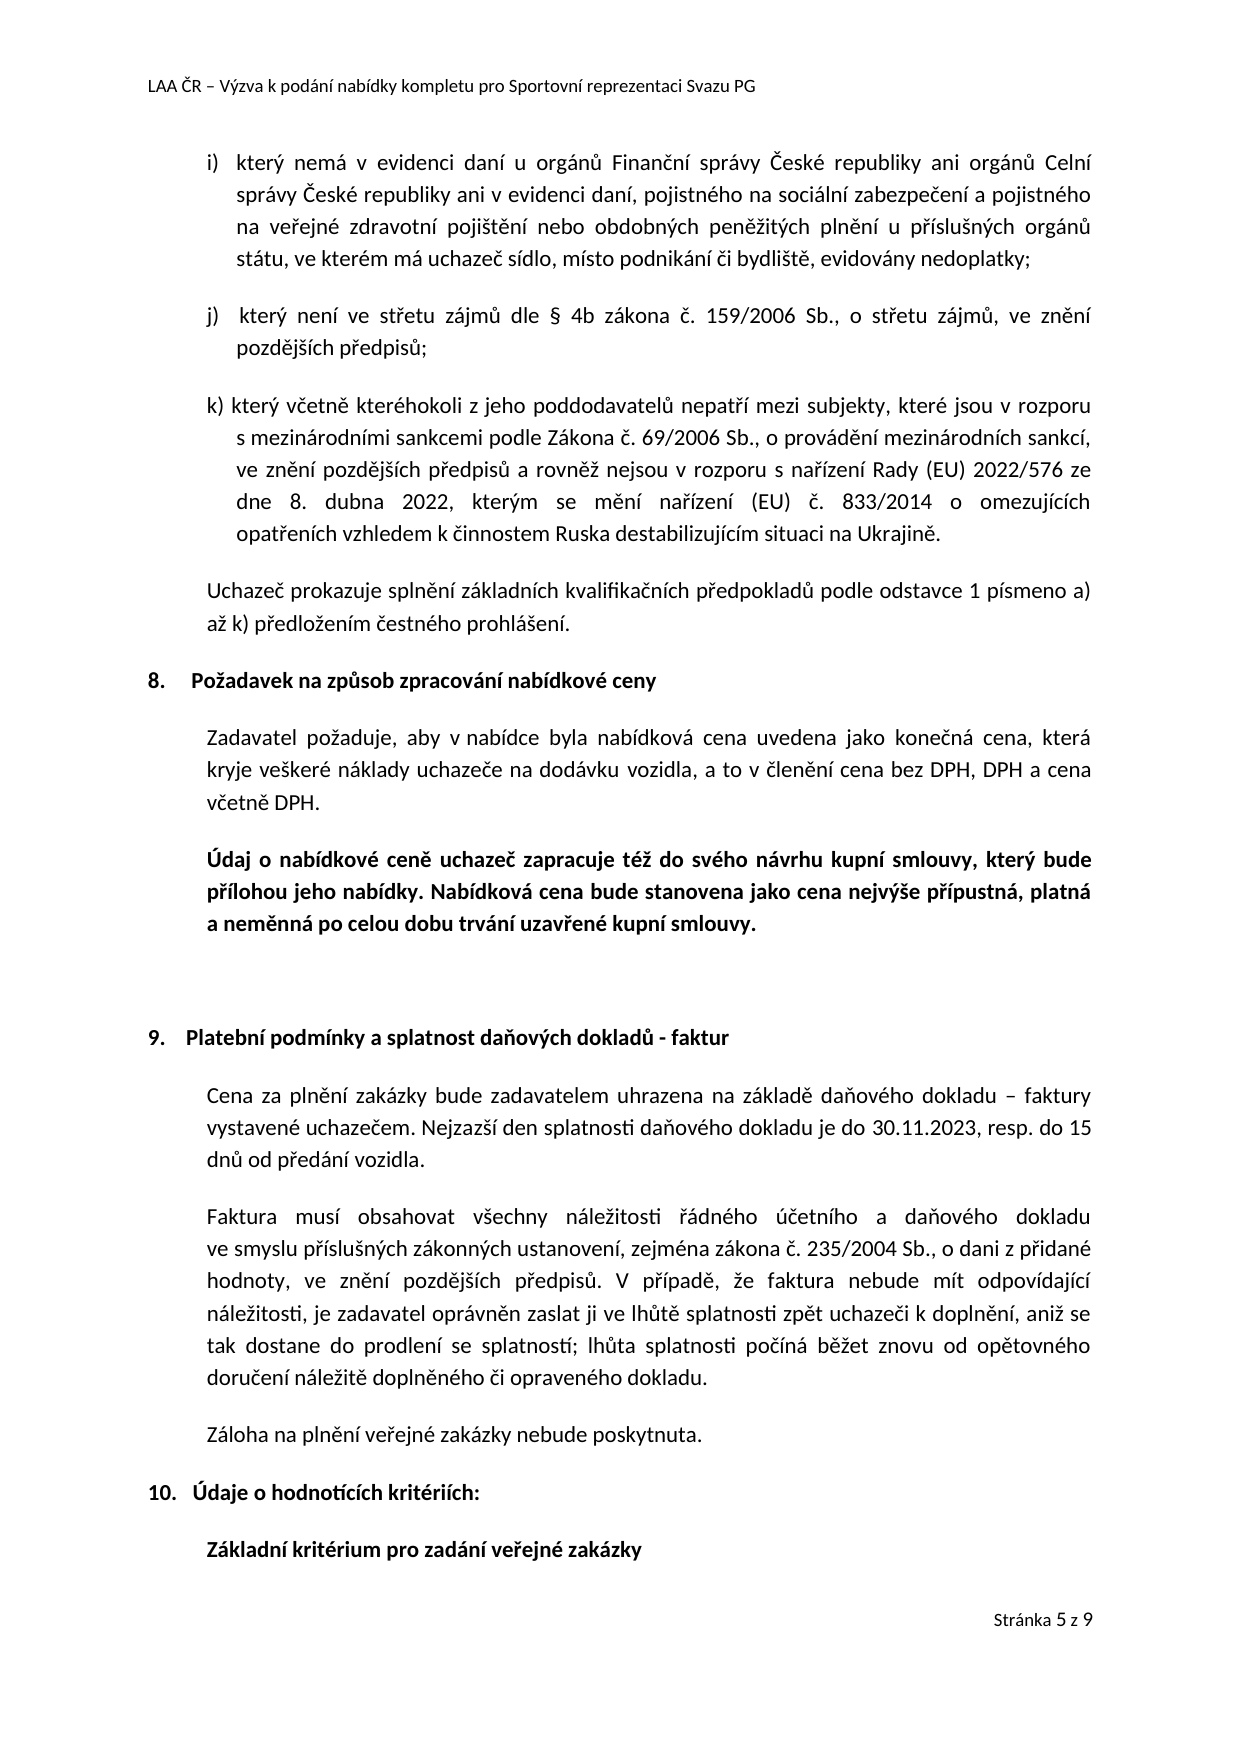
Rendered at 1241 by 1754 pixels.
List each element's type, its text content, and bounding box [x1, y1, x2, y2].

text Zadavatel požaduje, aby v nabídce byla nabídková cena uvedena jako konečná cena, která kryje veškeré náklady uchazeče na dodávku vozidla, a to v členění cena bez DPH, DPH a cena včetně DPH. [207, 723, 1093, 816]
text j) který není ve střetu zájmů dle § 4b zákona č. 159/2006 Sb., o střetu zájmů, ve znění pozdějších předpisů; [207, 301, 1093, 362]
text Údaj o nabídkové ceně uchazeč zapracuje též do svého návrhu kupní smlouvy, který bude přílohou jeho nabídky. Nabídková cena bude stanovena jako cena nejvýše přípustná, platná a neměnná po celou dobu trvání uzavřené kupní smlouvy. [207, 845, 1093, 937]
text 9. Platební podmínky a splatnost daňových dokladů - faktur [148, 1023, 1093, 1052]
text k) který včetně kteréhokoli z jeho poddodavatelů nepatří mezi subjekty, které jsou v rozporu s mezinárodními sankcemi podle Zákona č. 69/2006 Sb., o provádění mezinárodních sankcí, ve znění pozdějších předpisů a rovněž nejsou v rozporu s nařízení Rady (EU) 2022/576 ze dne 8. dubna 2022, kterým se mění nařízení (EU) č. 833/2014 o omezujících opatřeních vzhledem k činnostem Ruska destabilizujícím situaci na Ukrajině. [207, 391, 1093, 547]
text 10. Údaje o hodnotících kritériích: [148, 1478, 1093, 1506]
text Základní kritérium pro zadání veřejné zakázky [207, 1535, 1093, 1563]
text Faktura musí obsahovat všechny náležitosti řádného účetního a daňového dokladu ve smyslu příslušných zákonných ustanovení, zejména zákona č. 235/2004 Sb., o dani z přidané hodnoty, ve znění pozdějších předpisů. V případě, že faktura nebude mít odpovídající náležitosti, je zadavatel oprávněn zaslat ji ve lhůtě splatnosti zpět uchazeči k doplnění, aniž se tak dostane do prodlení se splatností; lhůta splatnosti počíná běžet znovu od opětovného doručení náležitě doplněného či opraveného dokladu. [207, 1202, 1093, 1391]
text 8. Požadavek na způsob zpracování nabídkové ceny [148, 666, 1093, 694]
text Záloha na plnění veřejné zakázky nebude poskytnuta. [207, 1420, 1093, 1448]
text i) který nemá v evidenci daní u orgánů Finanční správy České republiky ani orgánů Celní správy České republiky ani v evidenci daní, pojistného na sociální zabezpečení a pojistného na veřejné zdravotní pojištění nebo obdobných peněžitých plnění u příslušných orgánů státu, ve kterém má uchazeč sídlo, místo podnikání či bydliště, evidovány nedoplatky; [207, 148, 1093, 272]
text Uchazeč prokazuje splnění základních kvalifikačních předpokladů podle odstavce 1 písmeno a) až k) předložením čestného prohlášení. [207, 577, 1093, 637]
text Cena za plnění zakázky bude zadavatelem uhrazena na základě daňového dokladu – faktury vystavené uchazečem. Nejzazší den splatnosti daňového dokladu je do 30.11.2023, resp. do 15 dnů od předání vozidla. [207, 1081, 1093, 1173]
